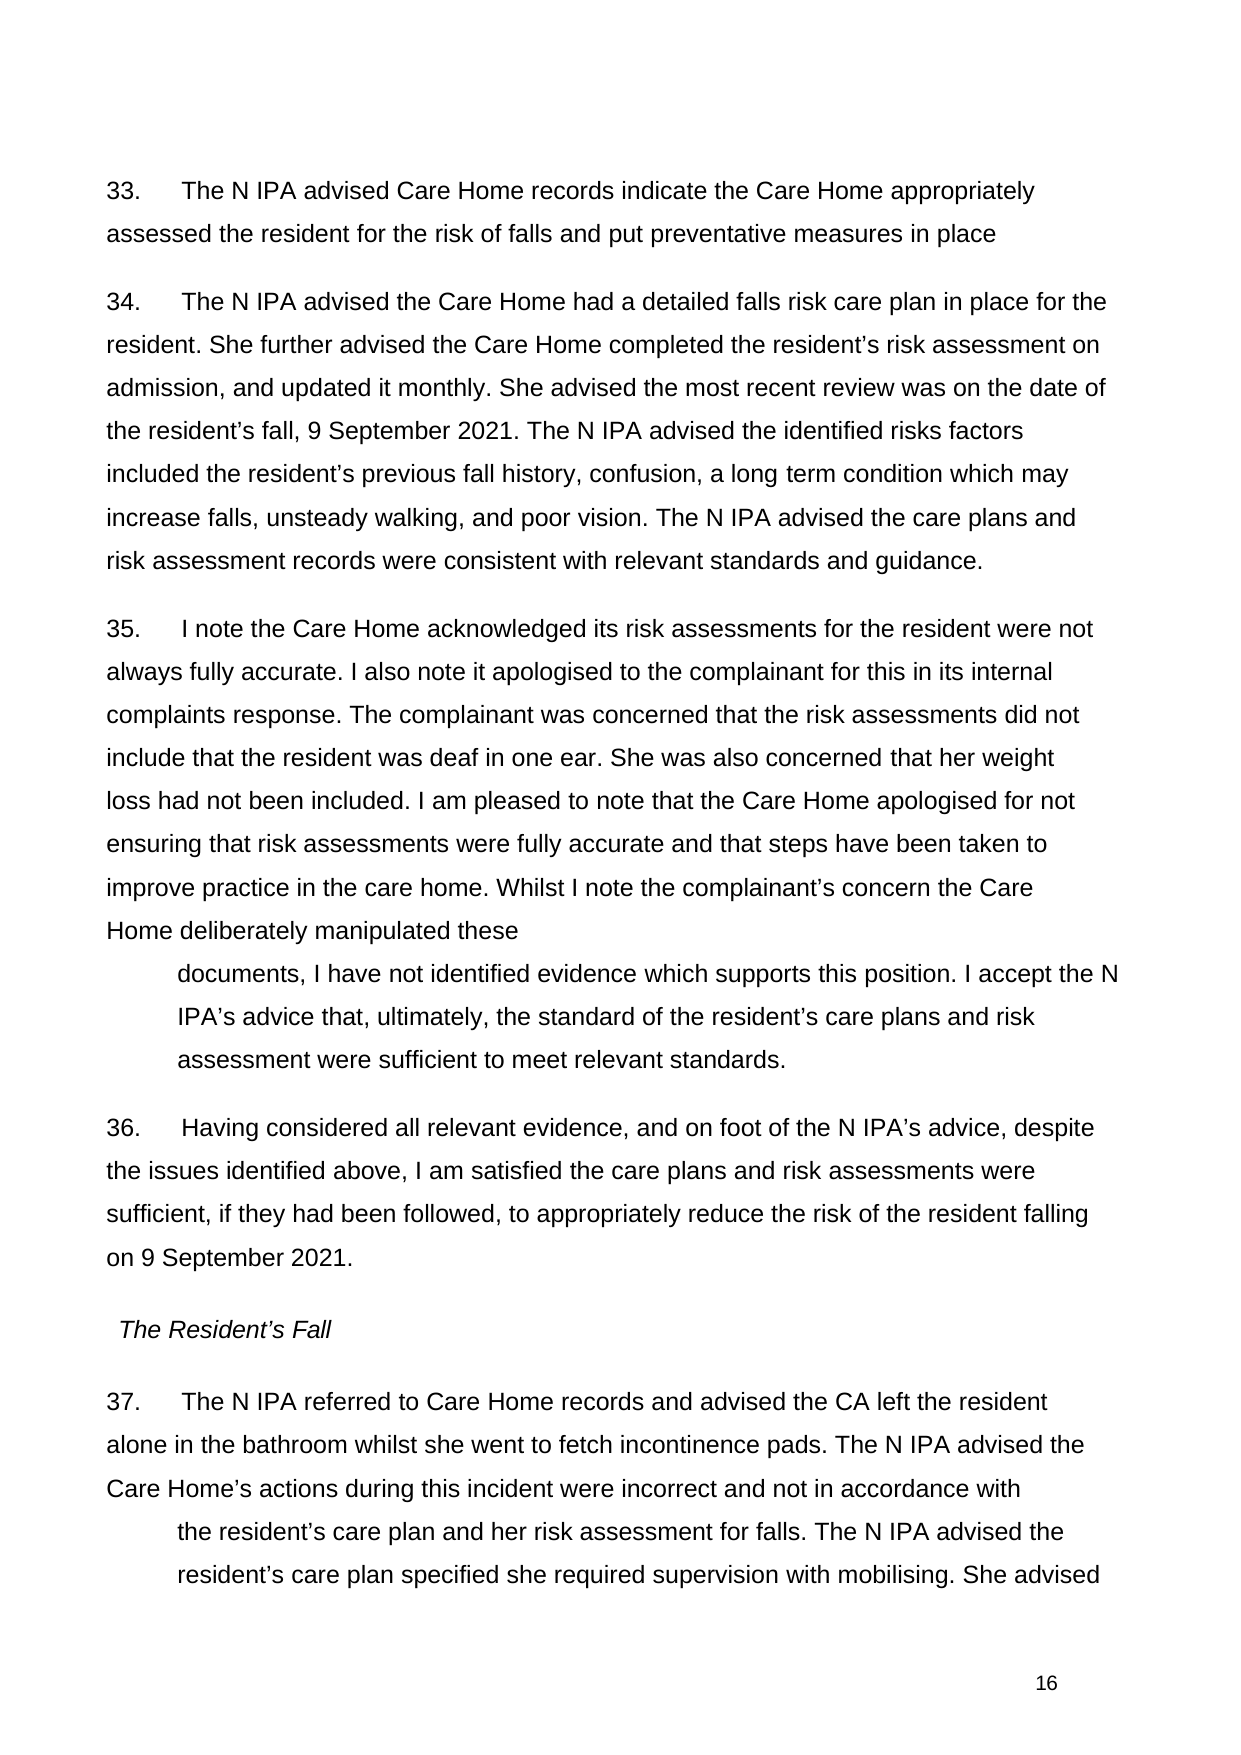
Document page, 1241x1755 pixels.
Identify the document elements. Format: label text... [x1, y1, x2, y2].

list The N IPA advised the Care Home had a detailed falls risk care plan in place for the resident. She further advised the Care Home completed the resident’s risk assessment on admission, and updated it monthly. She advised the most recent review was on the date of the resident’s fall, 9 September 2021. The N IPA advised the identified risks factors included the resident’s previous fall history, confusion, a long term condition which may increase falls, unsteady walking, and poor vision. The N IPA advised the care plans and risk assessment records were consistent with relevant standards and guidance. [106, 287, 1112, 574]
list Having considered all relevant evidence, and on foot of the N IPA’s advice, despite the issues identified above, I am satisfied the care plans and risk assessments were sufficient, if they had been followed, to appropriately reduce the risk of the resident falling on 9 September 2021. [106, 1113, 1106, 1271]
list The N IPA advised Care Home records indicate the Care Home appropriately assessed the resident for the risk of falls and put preventative measures in place [106, 176, 1067, 247]
text documents, I have not identified evidence which supports this position. I accept the N IPA’s advice that, ultimately, the standard of the resident’s care plans and risk assessment were sufficient to meet relevant standards. [177, 959, 1134, 1074]
text The Resident’s Fall [118, 1315, 1134, 1344]
list I note the Care Home acknowledged its risk assessments for the resident were not always fully accurate. I also note it apologised to the complainant for this in its internal complaints response. The complainant was concerned that the risk assessments did not include that the resident was deaf in one ear. She was also concerned that her weight loss had not been included. I am pleased to note that the Care Home apologised for not ensuring that risk assessments were fully accurate and that steps have been taken to improve practice in the care home. Whilst I note the complainant’s concern the Care Home deliberately manipulated these [106, 614, 1101, 944]
list The N IPA referred to Care Home records and advised the CA left the resident alone in the bathroom whilst she went to fetch incontinence pads. The N IPA advised the Care Home’s actions during this incident were incorrect and not in accordance with [106, 1387, 1112, 1502]
text the resident’s care plan and her risk assessment for falls. The N IPA advised the resident’s care plan specified she required supervision with mobilising. She advised [177, 1517, 1121, 1588]
